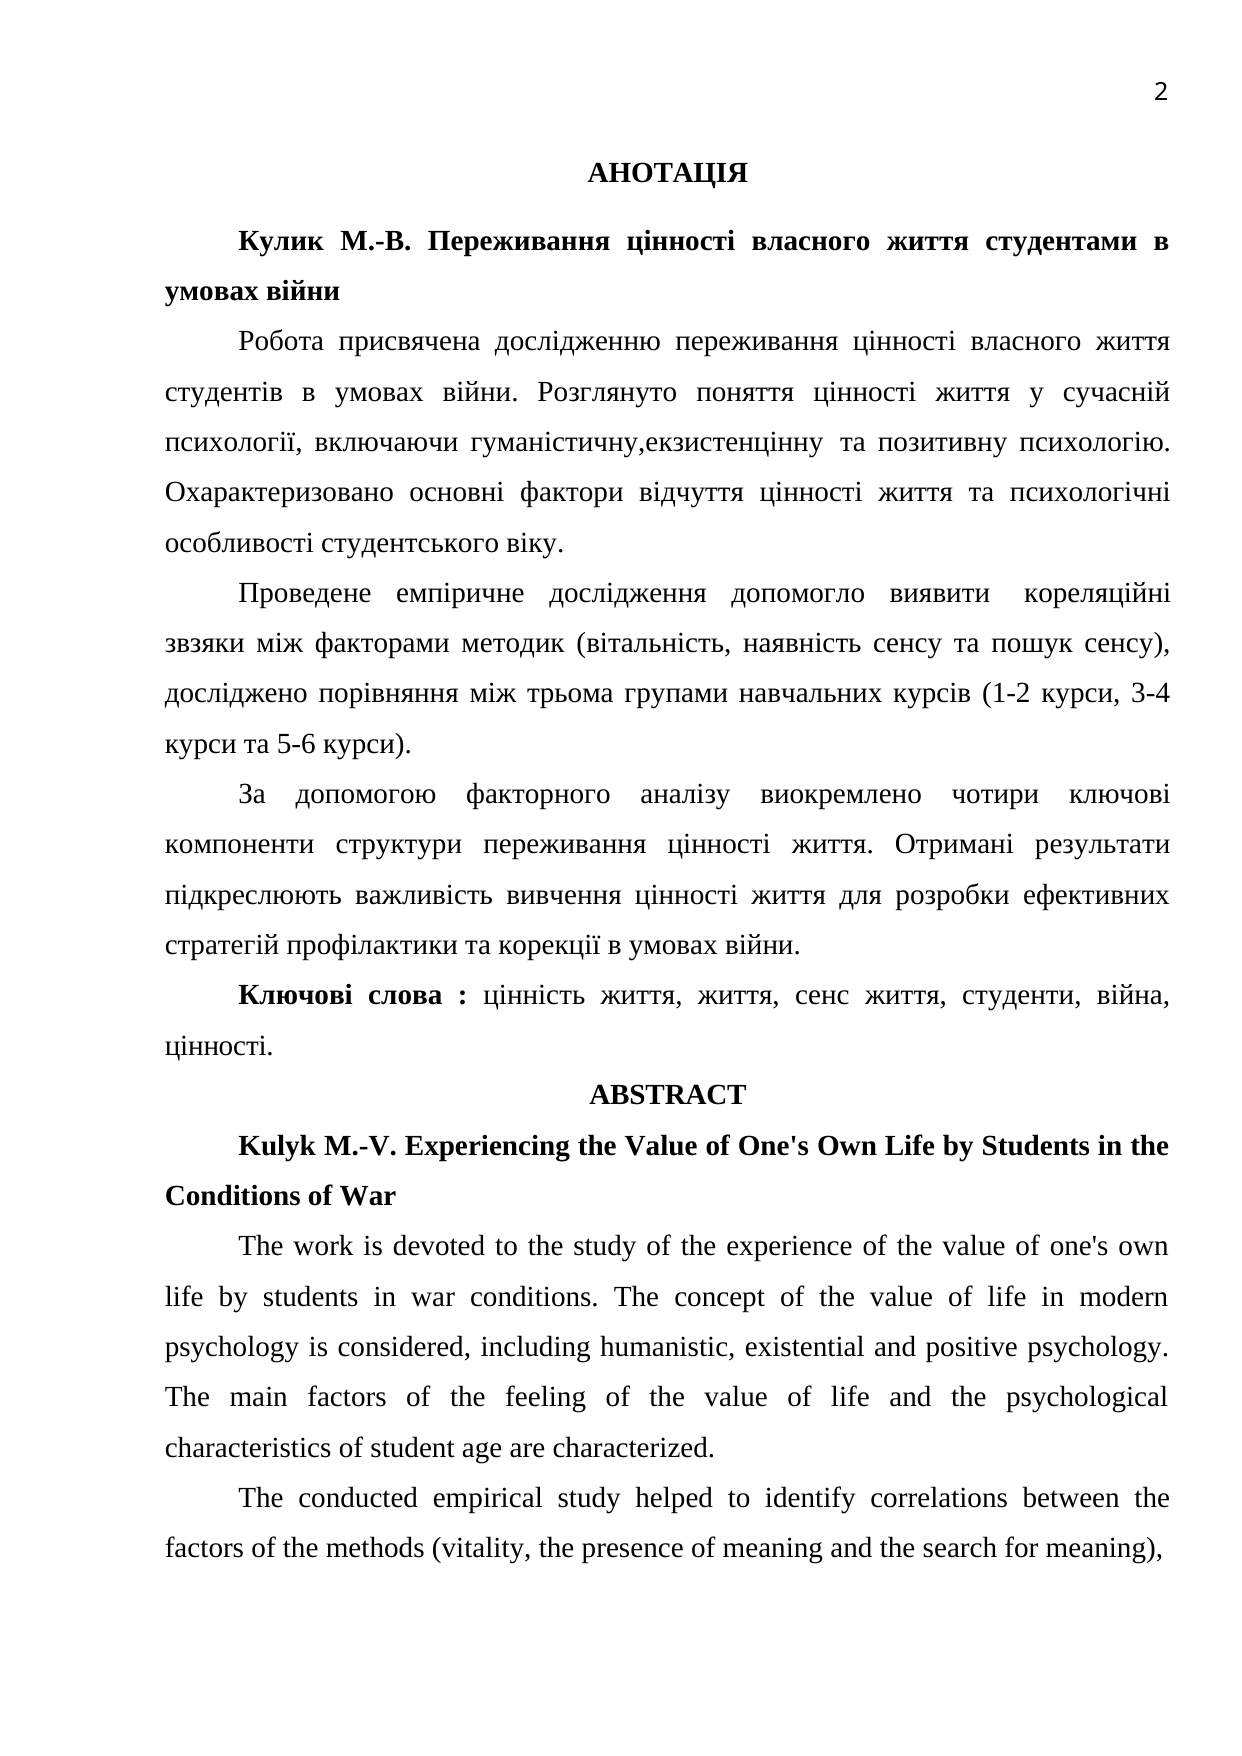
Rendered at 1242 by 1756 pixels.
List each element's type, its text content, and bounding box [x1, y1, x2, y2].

text Проведене емпіричне дослідження допомогло виявити кореляційні звзяки між факторами методик (вітальність, наявність сенсу та пошук сенсу), досліджено порівняння між трьома групами навчальних курсів (1-2 курси, 3-4 курси та 5-6 курси). [164, 575, 1171, 759]
text За допомогою факторного аналізу виокремлено чотири ключові компоненти структури переживання цінності життя. Отримані результати підкреслюють важливість вивчення цінності життя для розробки ефективних стратегій профілактики та корекції в умовах війни. [164, 776, 1171, 961]
subtitle АНОТАЦІЯ [218, 156, 1118, 189]
subtitle ABSTRACT [218, 1078, 1118, 1111]
text Ключові слова : цінність життя, життя, сенс життя, студенти, війна, цінності. [164, 977, 1171, 1061]
text The conducted empirical study helped to identify correlations between the factors of the methods (vitality, the presence of meaning and the search for meaning), [164, 1480, 1171, 1564]
subtitle Kulyk M.-V. Experiencing the Value of One's Own Life by Students in the Conditions of War [164, 1128, 1171, 1212]
subtitle Кулик М.-В. Переживання цінності власного життя студентами в умовах війни [164, 223, 1171, 307]
text The work is devoted to the study of the experience of the value of one's own life by students in war conditions. The concept of the value of life in modern psychology is considered, including humanistic, existential and positive psychology. The main factors of the feeling of the value of life and the psychological characteristics of student age are characterized. [164, 1228, 1170, 1463]
text Робота присвячена дослідженню переживання цінності власного життя студентів в умовах війни. Розглянуто поняття цінності життя у сучасній психології, включаючи гуманістичну,екзистенцінну та позитивну психологію. Охарактеризовано основні фактори відчуття цінності життя та психологічні особливості студентського віку. [164, 323, 1171, 558]
